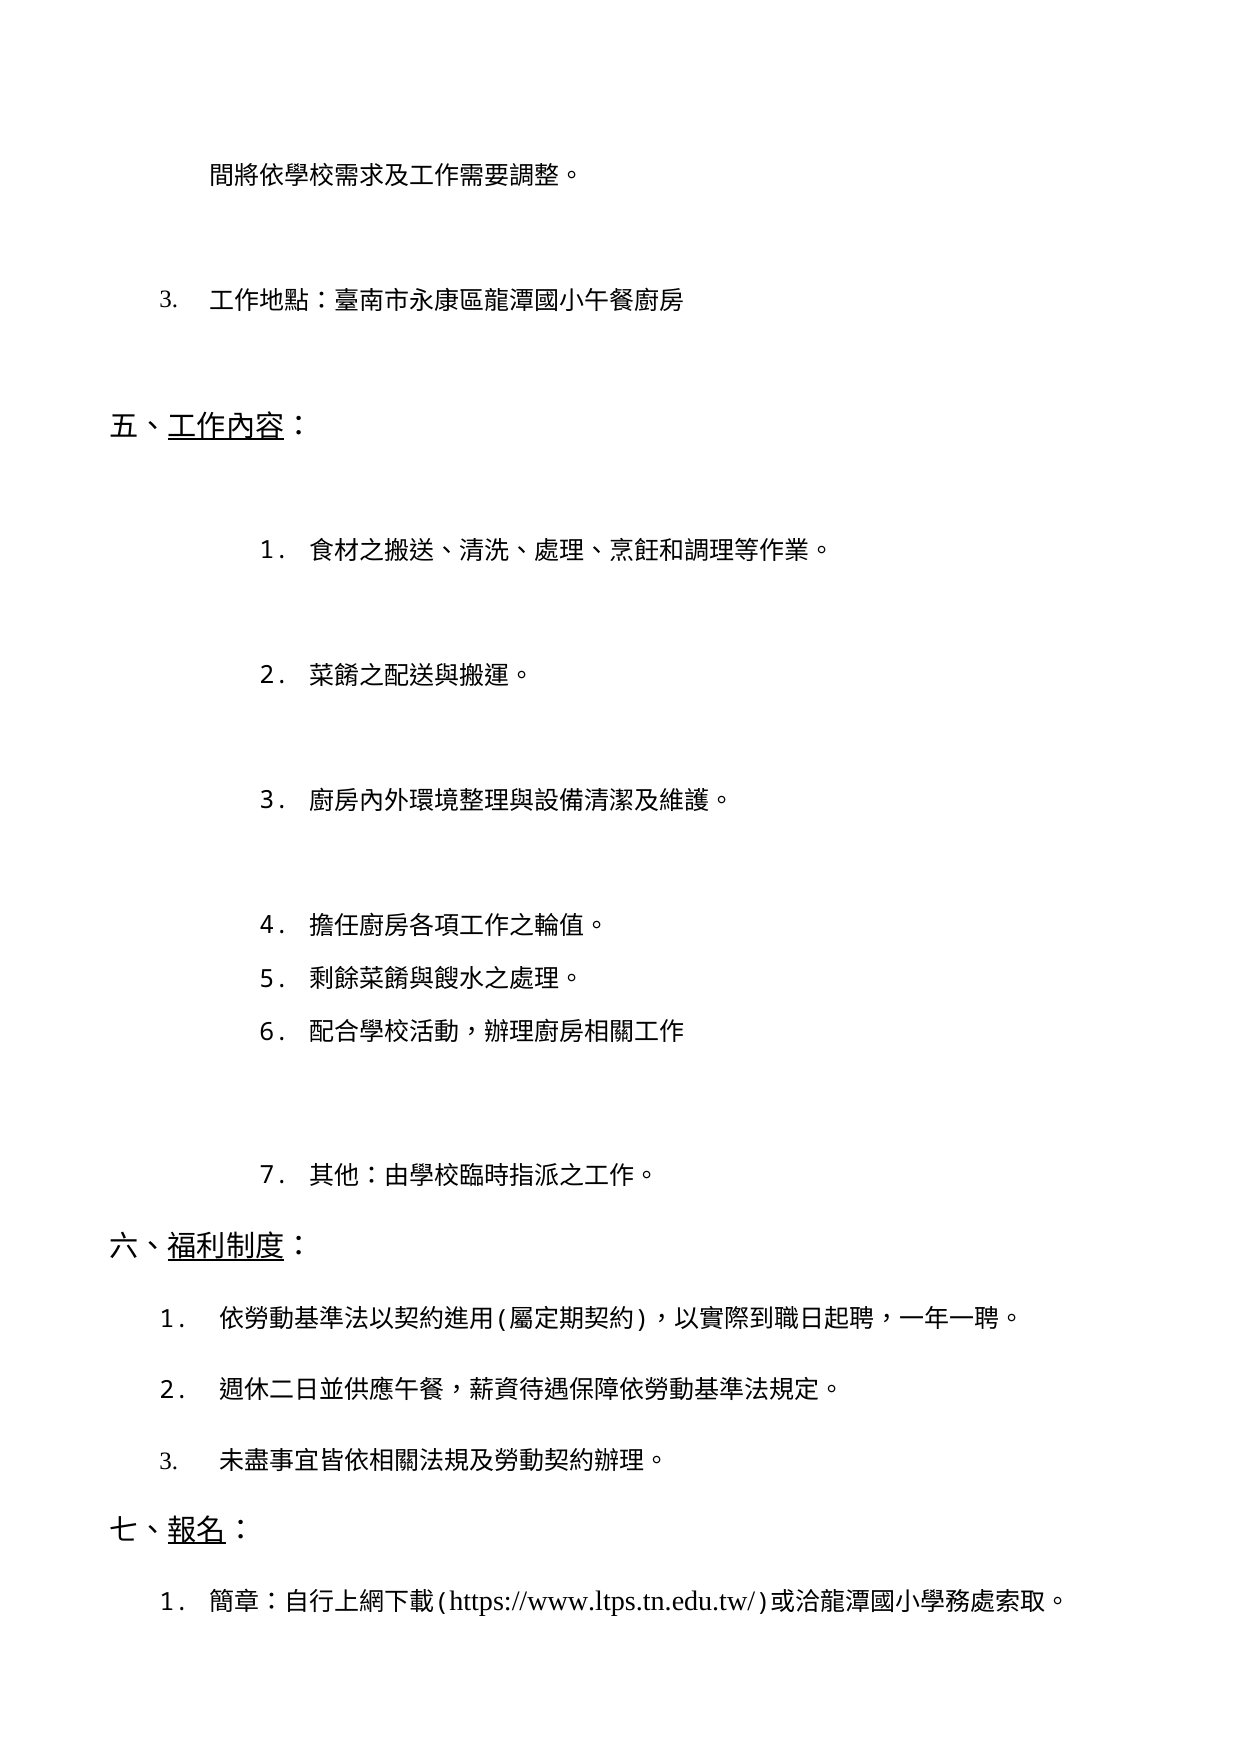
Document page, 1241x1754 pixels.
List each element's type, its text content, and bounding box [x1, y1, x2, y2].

list 菜餚之配送與搬運。 [259, 632, 1181, 694]
list 配合學校活動，辦理廚房相關工作 [259, 1007, 1181, 1048]
list 剩餘菜餚與餿水之處理。 [259, 954, 1181, 996]
text 五、工作內容： [109, 382, 1181, 444]
text 七、報名： [109, 1507, 1181, 1548]
list 食材之搬送、清洗、處理、烹飪和調理等作業。 [259, 507, 1181, 569]
list 未盡事宜皆依相關法規及勞動契約辦理。 [159, 1436, 1181, 1477]
list 簡章：自行上網下載(https://www.ltps.tn.edu.tw/)或洽龍潭國小學務處索取。 [159, 1577, 1181, 1619]
list 其他：由學校臨時指派之工作。 [259, 1132, 1181, 1194]
list 依勞動基準法以契約進用(屬定期契約)，以實際到職日起聘，一年一聘。 [159, 1294, 1181, 1336]
text 六、福利制度： [109, 1223, 1181, 1265]
list 工作地點：臺南市永康區龍潭國小午餐廚房 [159, 257, 1181, 319]
list 廚房內外環境整理與設備清潔及維護。 [259, 757, 1181, 819]
list 週休二日並供應午餐，薪資待遇保障依勞動基準法規定。 [159, 1365, 1181, 1407]
list 間將依學校需求及工作需要調整。 [159, 132, 1181, 194]
list 擔任廚房各項工作之輪值。 [259, 882, 1181, 944]
